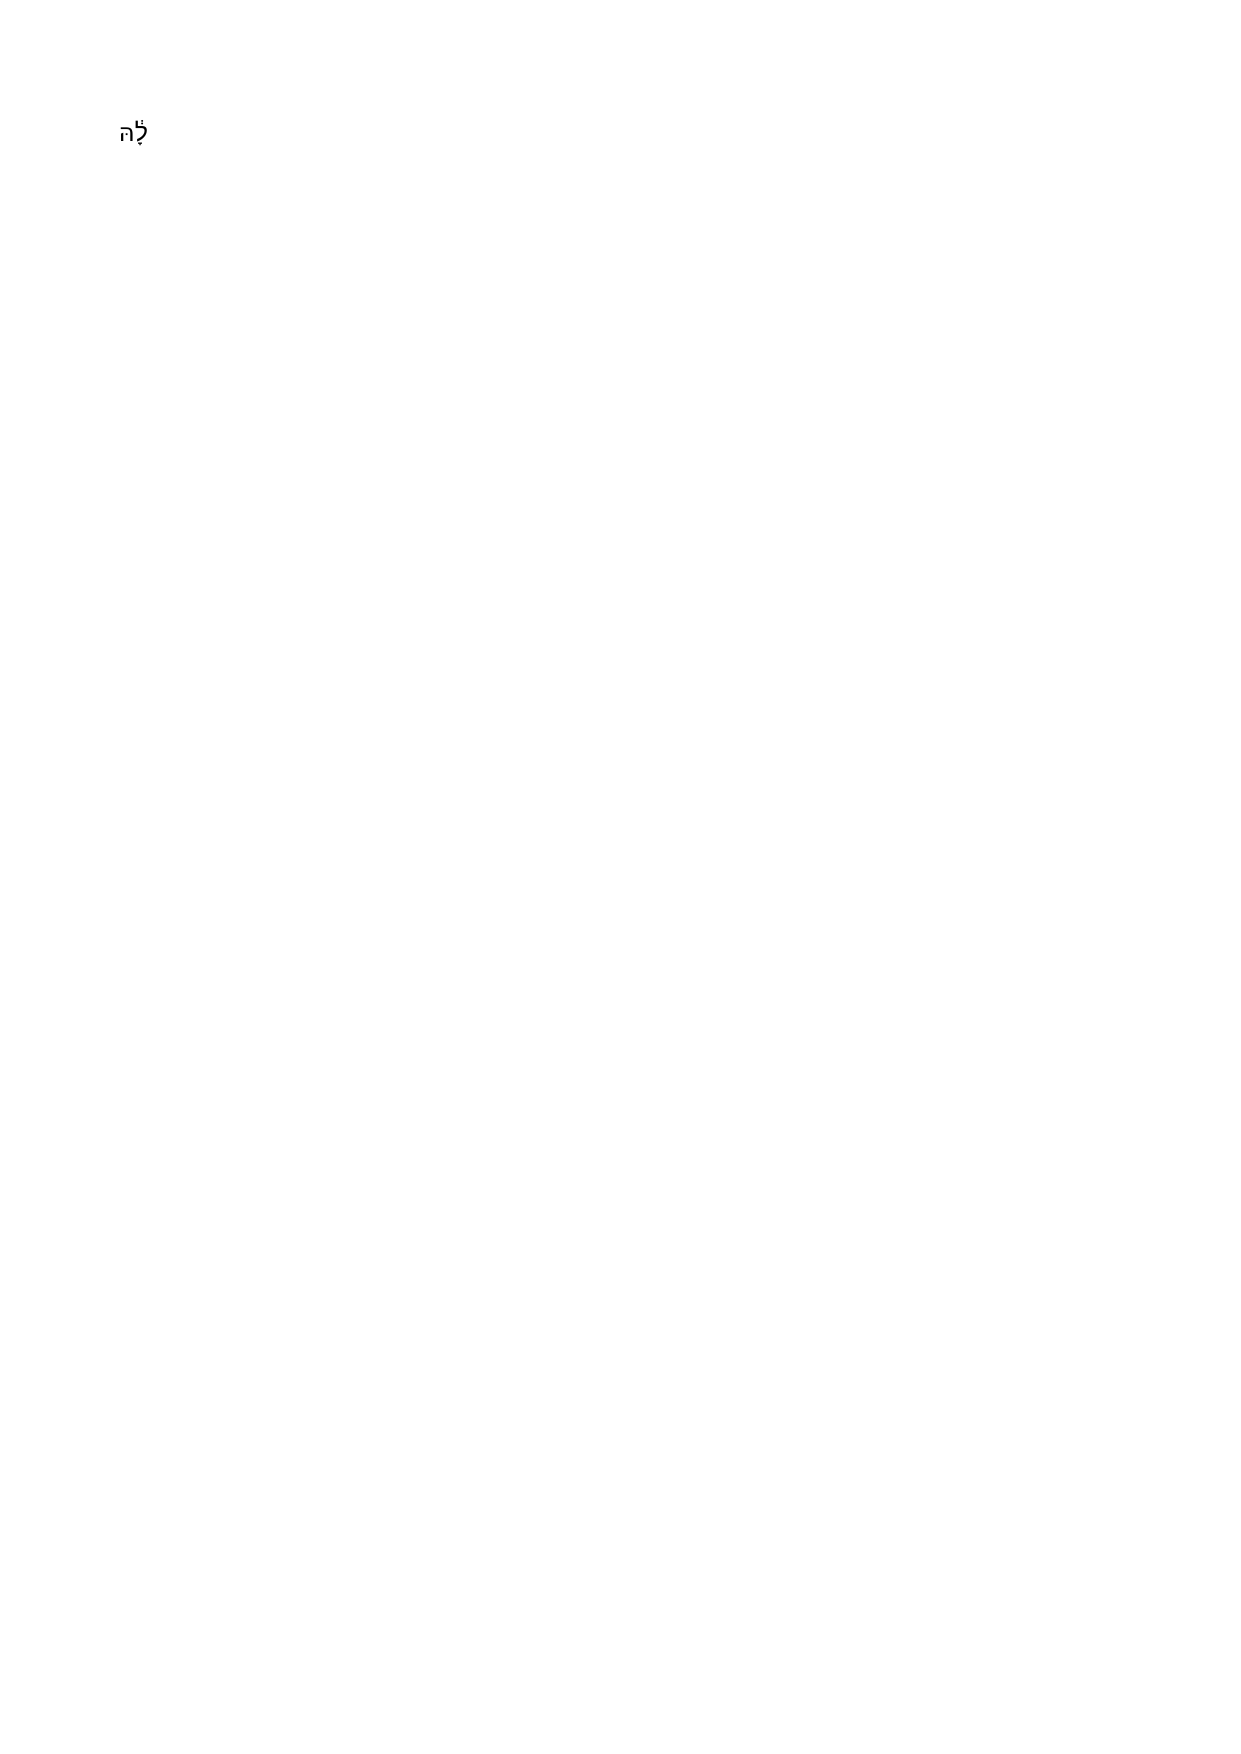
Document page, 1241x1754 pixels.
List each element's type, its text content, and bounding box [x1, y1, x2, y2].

text לָ֔הּ [118, 118, 1122, 147]
